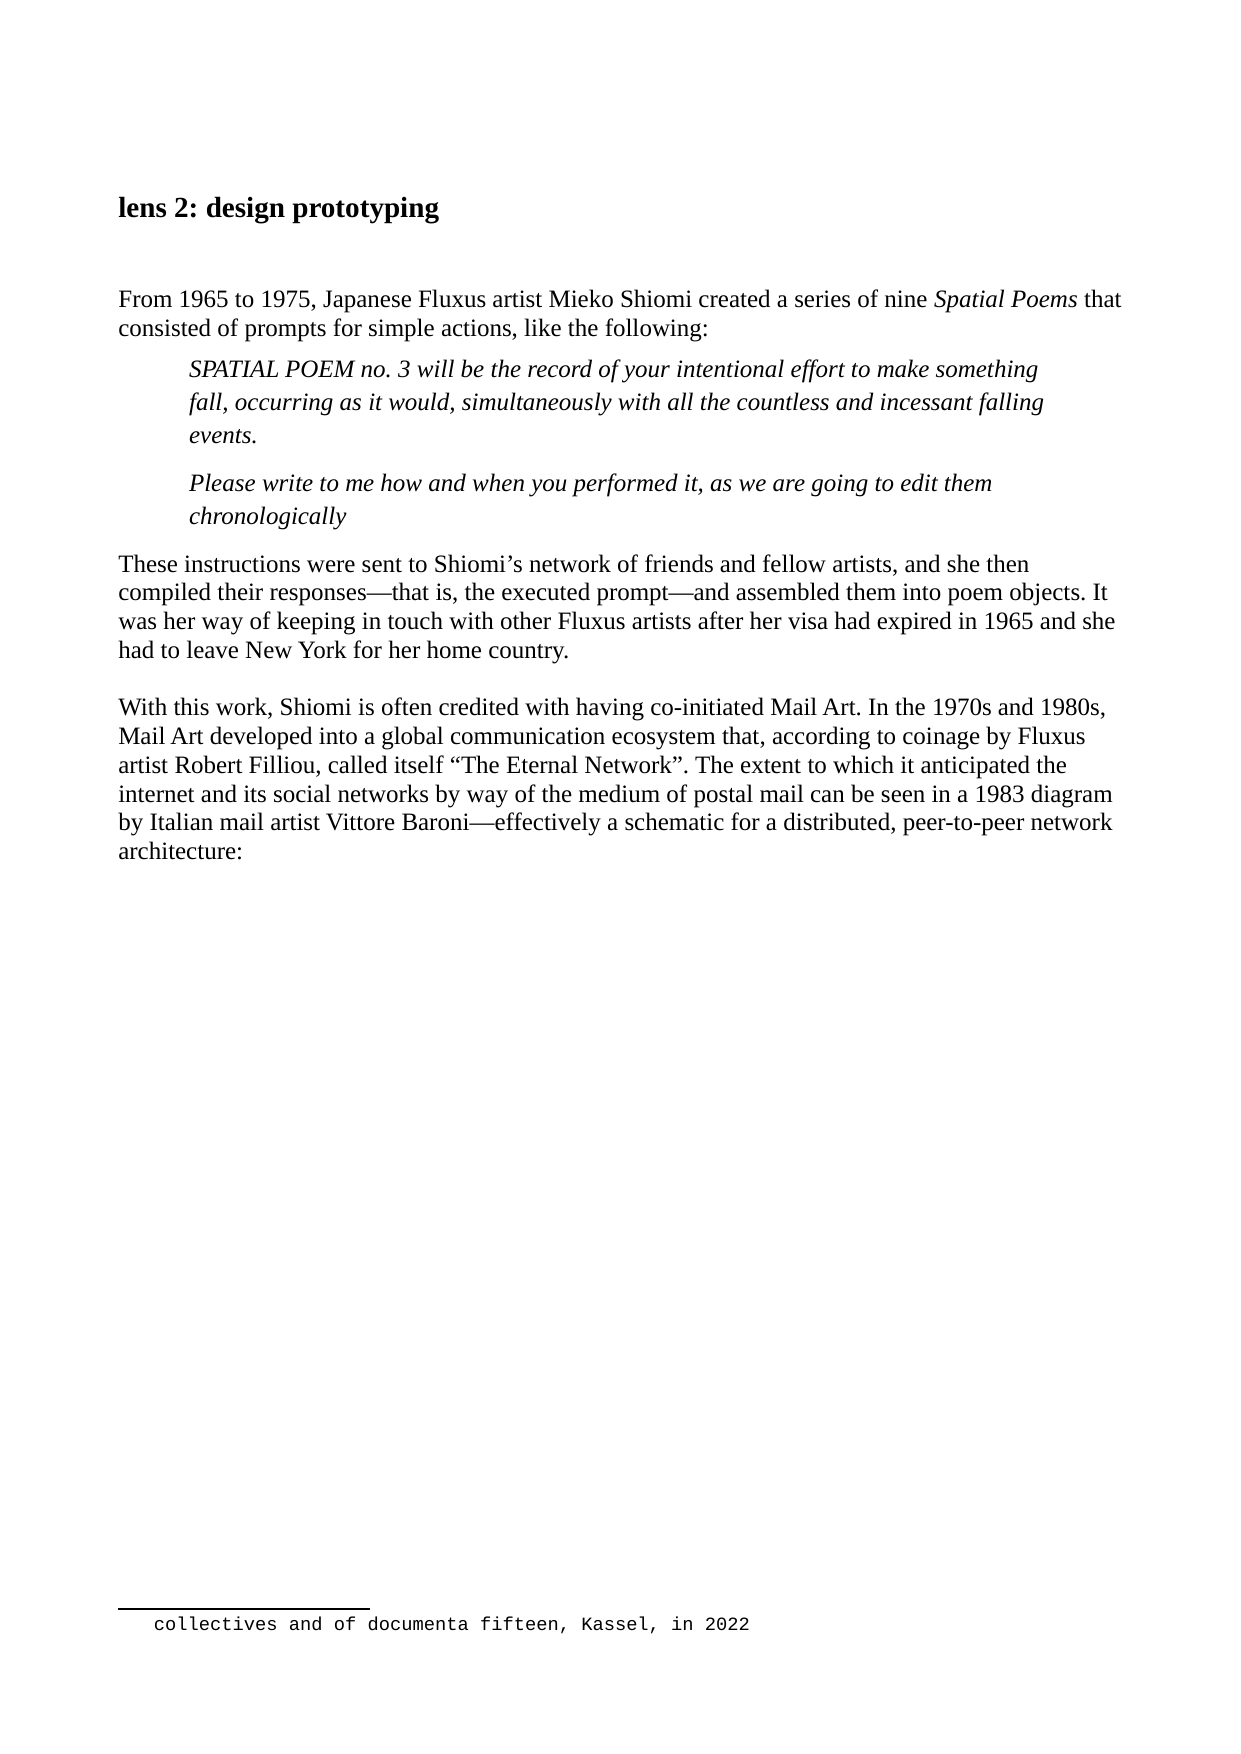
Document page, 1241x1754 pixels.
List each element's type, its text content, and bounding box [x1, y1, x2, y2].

text These instructions were sent to Shiomi’s network of friends and fellow artists, and she then compiled their responses—that is, the executed prompt—and assembled them into poem objects. It was her way of keeping in touch with other Fluxus artists after her visa had expired in 1965 and she had to leave New York for her home country. [118, 549, 1122, 664]
text With this work, Shiomi is often credited with having co-initiated Mail Art. In the 1970s and 1980s, Mail Art developed into a global communication ecosystem that, according to coinage by Fluxus artist Robert Filliou, called itself “The Eternal Network”. The extent to which it anticipated the internet and its social networks by way of the medium of postal mail can be seen in a 1983 diagram by Italian mail artist Vittore Baroni—effectively a schematic for a distributed, peer-to-peer network architecture: [118, 692, 1122, 865]
text SPATIAL POEM no. 3 will be the record of your intentional effort to make something fall, occurring as it would, simultaneously with all the countless and incessant falling events. [189, 354, 1051, 449]
subtitle lens 2: design prototyping [118, 190, 1122, 257]
text collectives and of documenta fifteen, Kassel, in 2022 [118, 1614, 1122, 1636]
text Please write to me how and when you performed it, as we are going to edit them chronologically [189, 468, 1051, 530]
subtitle From 1965 to 1975, Japanese Fluxus artist Mieko Shiomi created a series of nine Spatial Poems that consisted of prompts for simple actions, like the following: [118, 284, 1122, 342]
